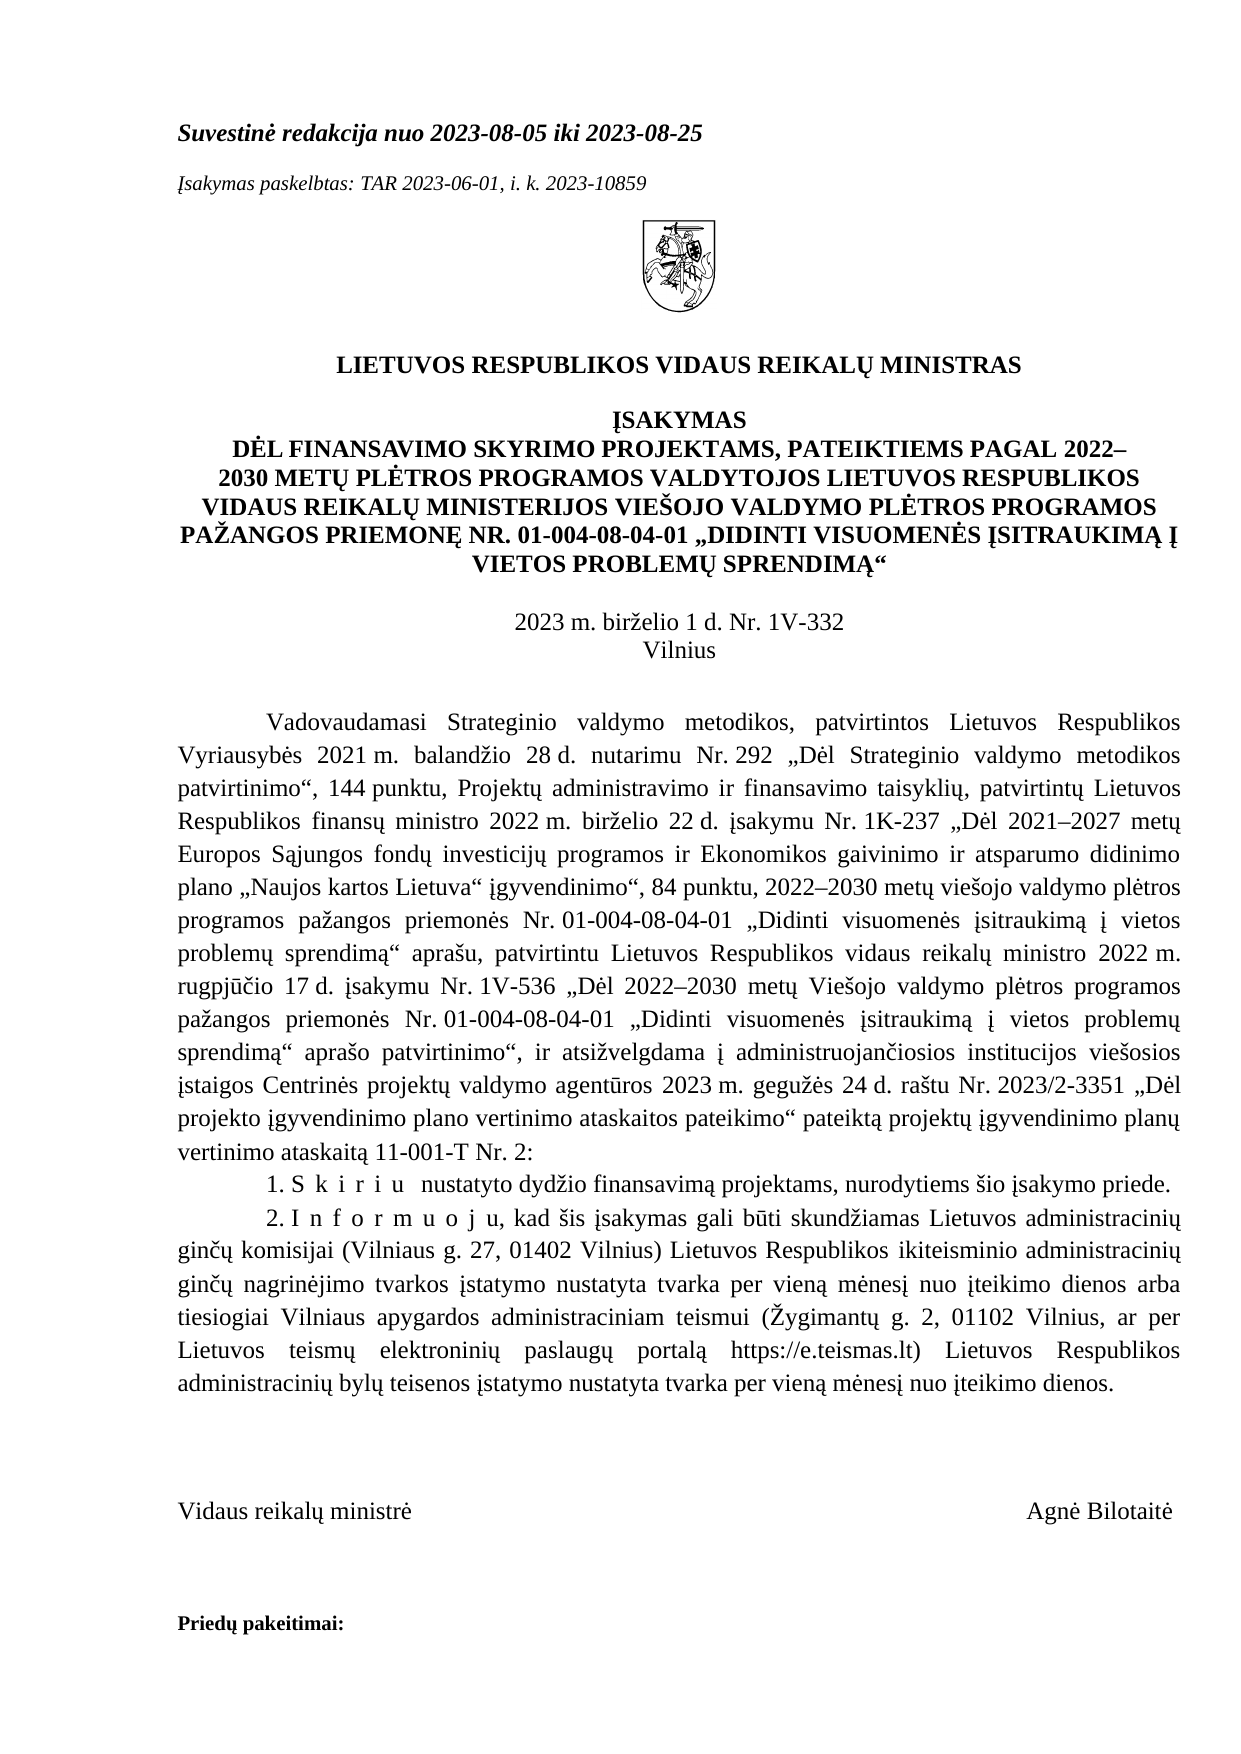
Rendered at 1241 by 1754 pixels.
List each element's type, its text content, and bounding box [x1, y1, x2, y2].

text 2. Informuoju, kad šis įsakymas gali būti skundžiamas Lietuvos administracinių ginčų komisijai (Vilniaus g. 27, 01402 Vilnius) Lietuvos Respublikos ikiteisminio administracinių ginčų nagrinėjimo tvarkos įstatymo nustatyta tvarka per vieną mėnesį nuo įteikimo dienos arba tiesiogiai Vilniaus apygardos administraciniam teismui (Žygimantų g. 2, 01102 Vilnius, ar per Lietuvos teismų elektroninių paslaugų portalą https://e.teismas.lt) Lietuvos Respublikos administracinių bylų teisenos įstatymo nustatyta tvarka per vieną mėnesį nuo įteikimo dienos. [177, 1203, 1181, 1396]
text Vilnius [177, 635, 1181, 664]
text LIETUVOS RESPUBLIKOS VIDAUS REIKALŲ MINISTRAS [177, 342, 1181, 379]
text 2023 m. birželio 1 d. Nr. 1V-332 [177, 607, 1181, 635]
text DĖL FINANSAVIMO SKYRIMO PROJEKTAMS, PATEIKTIEMS PAGAL 2022–2030 METŲ PLĖTROS PROGRAMOS VALDYTOJOS LIETUVOS RESPUBLIKOS VIDAUS REIKALŲ MINISTERIJOS VIEŠOJO VALDYMO PLĖTROS PROGRAMOS PAŽANGOS PRIEMONĘ NR. 01-004-08-04-01 „DIDINTI VISUOMENĖS ĮSITRAUKIMĄ Į VIETOS PROBLEMŲ SPRENDIMĄ“ [177, 434, 1181, 578]
text ĮSAKYMAS [177, 405, 1181, 434]
text Suvestinė redakcija nuo 2023-08-05 iki 2023-08-25 [177, 118, 1181, 147]
text Priedų pakeitimai: [177, 1611, 1181, 1635]
text 1. Skiriu nustatyto dydžio finansavimą projektams, nurodytiems šio įsakymo priede. [177, 1169, 1181, 1198]
text Įsakymas paskelbtas: TAR 2023-06-01, i. k. 2023-10859 [177, 171, 1181, 195]
text Vidaus reikalų ministrė Agnė Bilotaitė [177, 1487, 1181, 1524]
text Vadovaudamasi Strateginio valdymo metodikos, patvirtintos Lietuvos Respublikos Vyriausybės 2021 m. balandžio 28 d. nutarimu Nr. 292 „Dėl Strateginio valdymo metodikos patvirtinimo“, 144 punktu, Projektų administravimo ir finansavimo taisyklių, patvirtintų Lietuvos Respublikos finansų ministro 2022 m. birželio 22 d. įsakymu Nr. 1K-237 „Dėl 2021–2027 metų Europos Sąjungos fondų investicijų programos ir Ekonomikos gaivinimo ir atsparumo didinimo plano „Naujos kartos Lietuva“ įgyvendinimo“, 84 punktu, 2022–2030 metų viešojo valdymo plėtros programos pažangos priemonės Nr. 01-004-08-04-01 „Didinti visuomenės įsitraukimą į vietos problemų sprendimą“ aprašu, patvirtintu Lietuvos Respublikos vidaus reikalų ministro 2022 m. rugpjūčio 17 d. įsakymu Nr. 1V-536 „Dėl 2022–2030 metų Viešojo valdymo plėtros programos pažangos priemonės Nr. 01-004-08-04-01 „Didinti visuomenės įsitraukimą į vietos problemų sprendimą“ aprašo patvirtinimo“, ir atsižvelgdama į administruojančiosios institucijos viešosios įstaigos Centrinės projektų valdymo agentūros 2023 m. gegužės 24 d. raštu Nr. 2023/2-3351 „Dėl projekto įgyvendinimo plano vertinimo ataskaitos pateikimo“ pateiktą projektų įgyvendinimo planų vertinimo ataskaitą 11-001-T Nr. 2: [177, 707, 1181, 1165]
